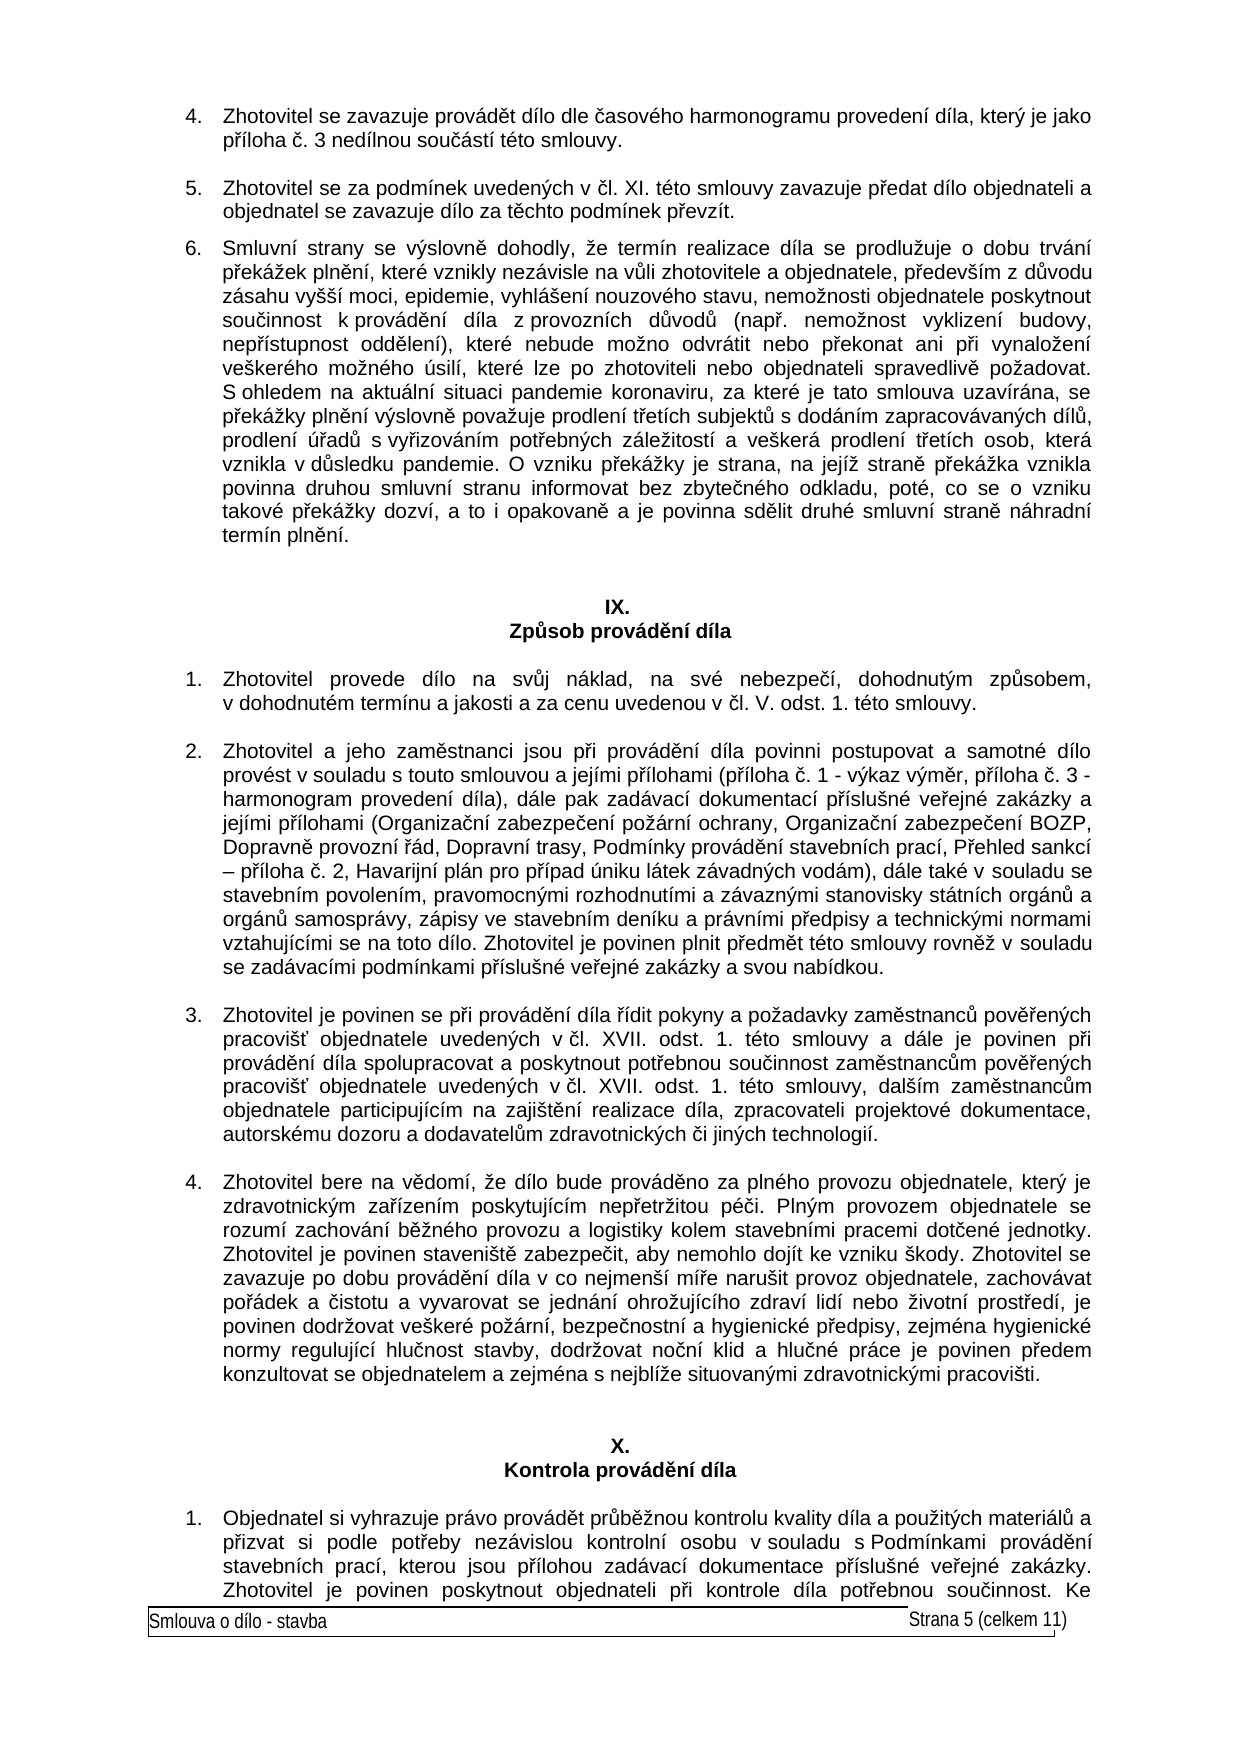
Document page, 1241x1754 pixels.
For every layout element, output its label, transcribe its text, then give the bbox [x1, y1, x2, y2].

list Zhotovitel se zavazuje provádět dílo dle časového harmonogramu provedení díla, který je jako příloha č. 3 nedílnou součástí této smlouvy. [185, 103, 1093, 151]
list Zhotovitel a jeho zaměstnanci jsou při provádění díla povinni postupovat a samotné dílo provést v souladu s touto smlouvou a jejími přílohami (příloha č. 1 - výkaz výměr, příloha č. 3 - harmonogram provedení díla), dále pak zadávací dokumentací příslušné veřejné zakázky a jejími přílohami (Organizační zabezpečení požární ochrany, Organizační zabezpečení BOZP, Dopravně provozní řád, Dopravní trasy, Podmínky provádění stavebních prací, Přehled sankcí – příloha č. 2, Havarijní plán pro případ úniku látek závadných vodám), dále také v souladu se stavebním povolením, pravomocnými rozhodnutími a závaznými stanovisky státních orgánů a orgánů samosprávy, zápisy ve stavebním deníku a právními předpisy a technickými normami vztahujícími se na toto dílo. Zhotovitel je povinen plnit předmět této smlouvy rovněž v souladu se zadávacími podmínkami příslušné veřejné zakázky a svou nabídkou. [185, 739, 1093, 978]
list Zhotovitel se za podmínek uvedených v čl. XI. této smlouvy zavazuje předat dílo objednateli a objednatel se zavazuje dílo za těchto podmínek převzít. [185, 175, 1093, 223]
list Zhotovitel provede dílo na svůj náklad, na své nebezpečí, dohodnutým způsobem, v dohodnutém termínu a jakosti a za cenu uvedenou v čl. V. odst. 1. této smlouvy. [185, 667, 1093, 715]
text IX. [148, 595, 1093, 619]
text X. [148, 1434, 1093, 1458]
list Objednatel si vyhrazuje právo provádět průběžnou kontrolu kvality díla a použitých materiálů a přizvat si podle potřeby nezávislou kontrolní osobu v souladu s Podmínkami provádění stavebních prací, kterou jsou přílohou zadávací dokumentace příslušné veřejné zakázky. Zhotovitel je povinen poskytnout objednateli při kontrole díla potřebnou součinnost. Ke [185, 1506, 1093, 1601]
text Způsob provádění díla [148, 619, 1093, 643]
text Kontrola provádění díla [148, 1458, 1093, 1482]
list Zhotovitel je povinen se při provádění díla řídit pokyny a požadavky zaměstnanců pověřených pracovišť objednatele uvedených v čl. XVII. odst. 1. této smlouvy a dále je povinen při provádění díla spolupracovat a poskytnout potřebnou součinnost zaměstnancům pověřených pracovišť objednatele uvedených v čl. XVII. odst. 1. této smlouvy, dalším zaměstnancům objednatele participujícím na zajištění realizace díla, zpracovateli projektové dokumentace, autorskému dozoru a dodavatelům zdravotnických či jiných technologií. [185, 1002, 1093, 1146]
list Smluvní strany se výslovně dohodly, že termín realizace díla se prodlužuje o dobu trvání překážek plnění, které vznikly nezávisle na vůli zhotovitele a objednatele, především z důvodu zásahu vyšší moci, epidemie, vyhlášení nouzového stavu, nemožnosti objednatele poskytnout součinnost k provádění díla z provozních důvodů (např. nemožnost vyklizení budovy, nepřístupnost oddělení), které nebude možno odvrátit nebo překonat ani při vynaložení veškerého možného úsilí, které lze po zhotoviteli nebo objednateli spravedlivě požadovat. S ohledem na aktuální situaci pandemie koronaviru, za které je tato smlouva uzavírána, se překážky plnění výslovně považuje prodlení třetích subjektů s dodáním zapracovávaných dílů, prodlení úřadů s vyřizováním potřebných záležitostí a veškerá prodlení třetích osob, která vznikla v důsledku pandemie. O vzniku překážky je strana, na jejíž straně překážka vznikla povinna druhou smluvní stranu informovat bez zbytečného odkladu, poté, co se o vzniku takové překážky dozví, a to i opakovaně a je povinna sdělit druhé smluvní straně náhradní termín plnění. [185, 236, 1093, 547]
list Zhotovitel bere na vědomí, že dílo bude prováděno za plného provozu objednatele, který je zdravotnickým zařízením poskytujícím nepřetržitou péči. Plným provozem objednatele se rozumí zachování běžného provozu a logistiky kolem stavebními pracemi dotčené jednotky. Zhotovitel je povinen staveniště zabezpečit, aby nemohlo dojít ke vzniku škody. Zhotovitel se zavazuje po dobu provádění díla v co nejmenší míře narušit provoz objednatele, zachovávat pořádek a čistotu a vyvarovat se jednání ohrožujícího zdraví lidí nebo životní prostředí, je povinen dodržovat veškeré požární, bezpečnostní a hygienické předpisy, zejména hygienické normy regulující hlučnost stavby, dodržovat noční klid a hlučné práce je povinen předem konzultovat se objednatelem a zejména s nejblíže situovanými zdravotnickými pracovišti. [185, 1170, 1093, 1386]
